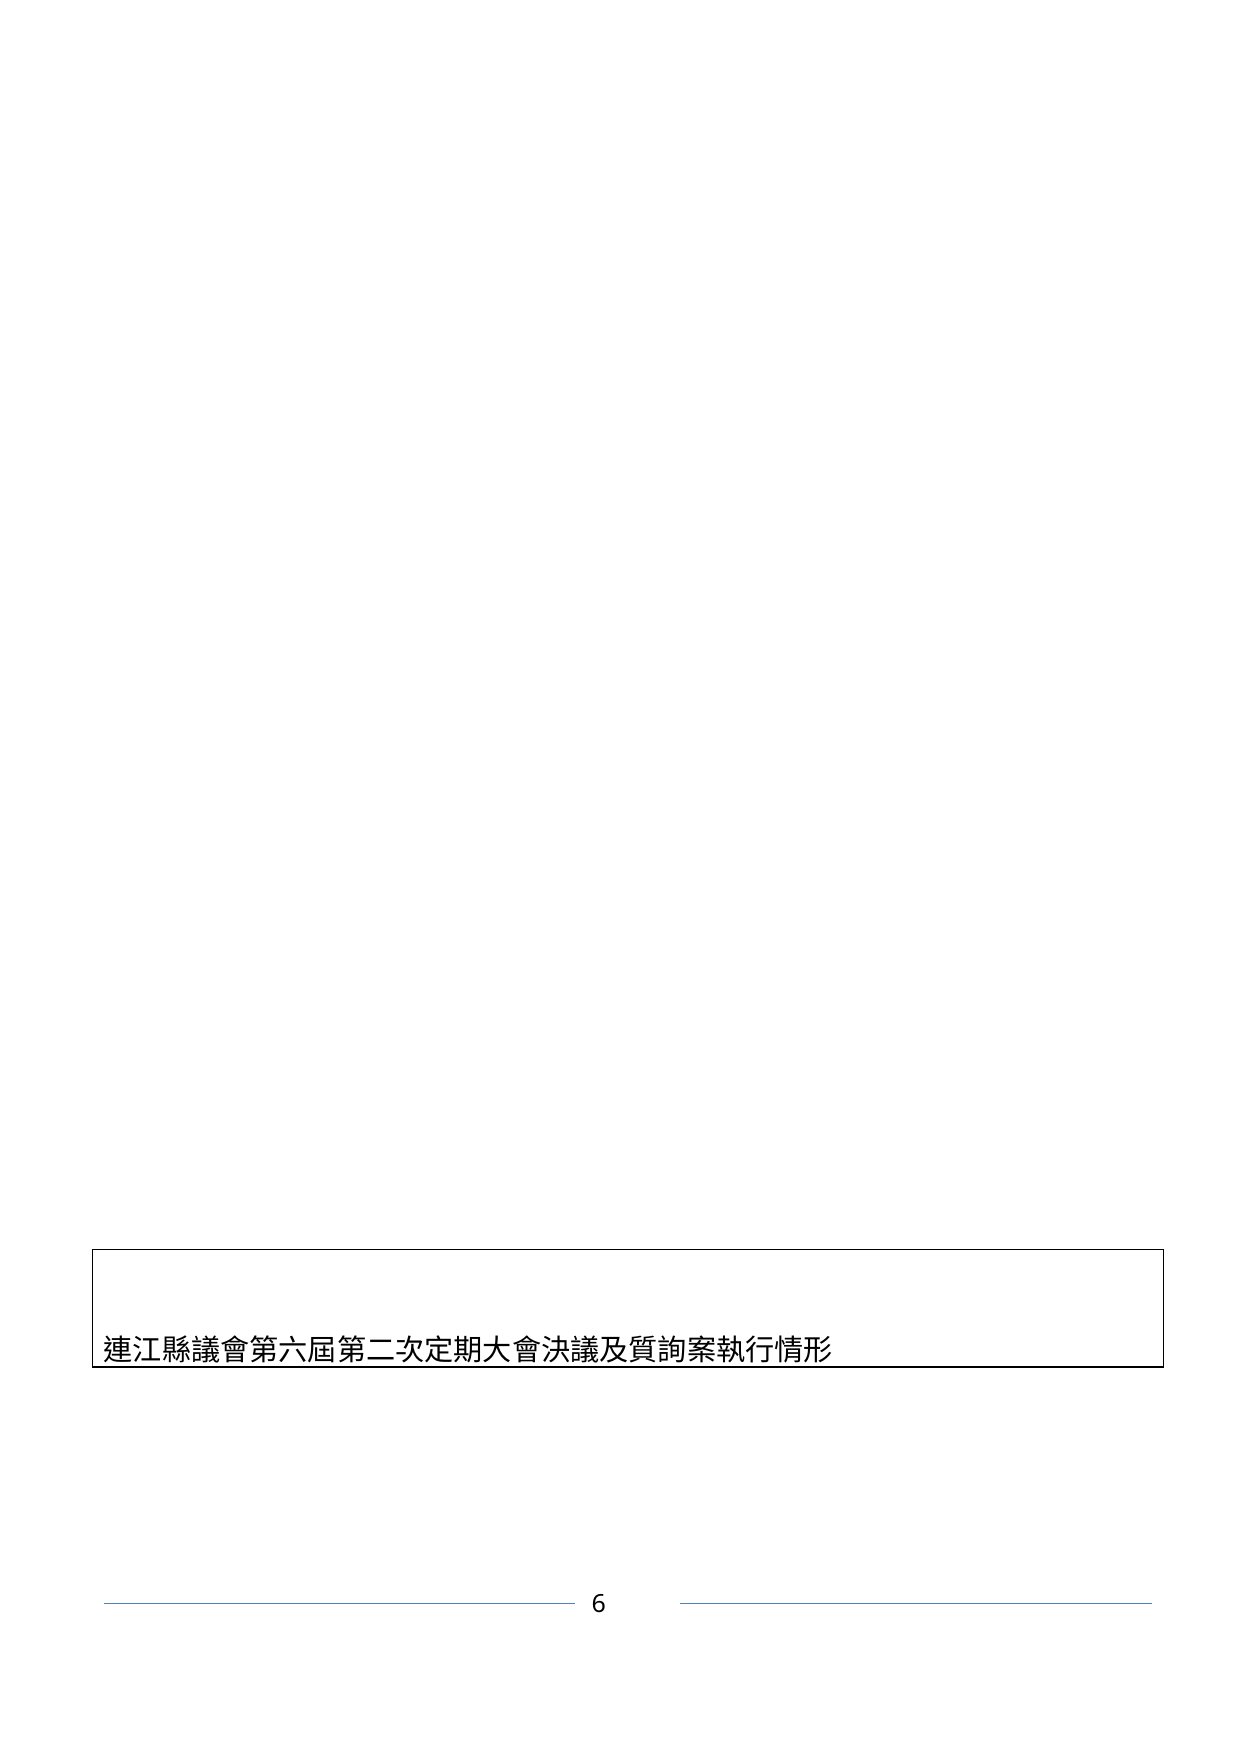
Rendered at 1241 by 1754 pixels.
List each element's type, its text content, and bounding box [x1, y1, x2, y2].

table_header 連江縣議會第六屆第二次定期大會決議及質詢案執行情形 [93, 1250, 1163, 1366]
